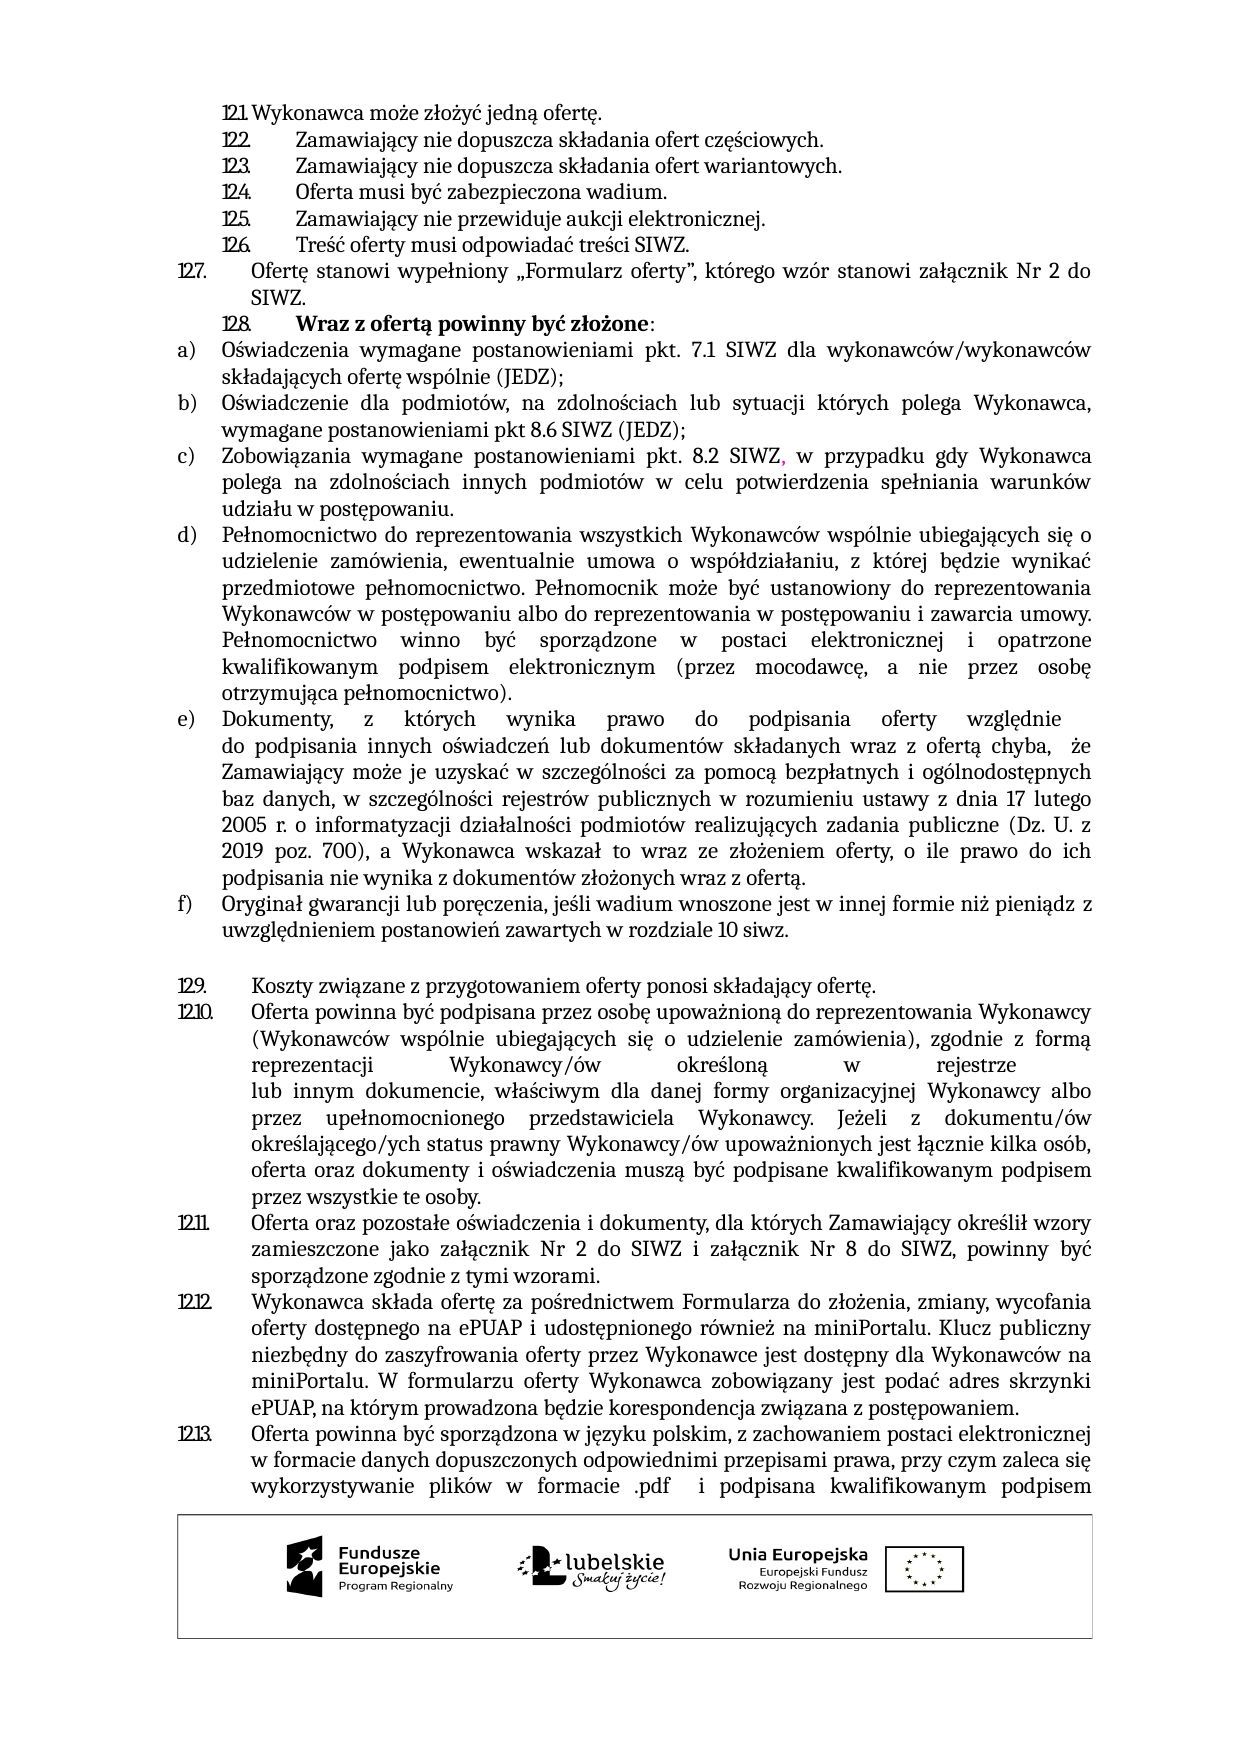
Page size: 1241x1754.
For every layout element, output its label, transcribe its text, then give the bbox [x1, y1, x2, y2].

list Dokumenty, z których wynika prawo do podpisania oferty względnie do podpisania innych oświadczeń lub dokumentów składanych wraz z ofertą chyba, że Zamawiający może je uzyskać w szczególności za pomocą bezpłatnych i ogólnodostępnych baz danych, w szczególności rejestrów publicznych w rozumieniu ustawy z dnia 17 lutego 2005 r. o informatyzacji działalności podmiotów realizujących zadania publiczne (Dz. U. z 2019 poz. 700), a Wykonawca wskazał to wraz ze złożeniem oferty, o ile prawo do ich podpisania nie wynika z dokumentów złożonych wraz z ofertą. [177, 706, 1092, 891]
list Oferta musi być zabezpieczona wadium. [222, 179, 1092, 206]
list Pełnomocnictwo do reprezentowania wszystkich Wykonawców wspólnie ubiegających się o udzielenie zamówienia, ewentualnie umowa o współdziałaniu, z której będzie wynikać przedmiotowe pełnomocnictwo. Pełnomocnik może być ustanowiony do reprezentowania Wykonawców w postępowaniu albo do reprezentowania w postępowaniu i zawarcia umowy. Pełnomocnictwo winno być sporządzone w postaci elektronicznej i opatrzone kwalifikowanym podpisem elektronicznym (przez mocodawcę, a nie przez osobę otrzymująca pełnomocnictwo). [177, 522, 1092, 706]
list Ofertę stanowi wypełniony „Formularz oferty”, którego wzór stanowi załącznik Nr 2 do SIWZ. [177, 258, 1092, 311]
list Oferta powinna być podpisana przez osobę upoważnioną do reprezentowania Wykonawcy (Wykonawców wspólnie ubiegających się o udzielenie zamówienia), zgodnie z formą reprezentacji Wykonawcy/ów określoną w rejestrze lub innym dokumencie, właściwym dla danej formy organizacyjnej Wykonawcy albo przez upełnomocnionego przedstawiciela Wykonawcy. Jeżeli z dokumentu/ów określającego/ych status prawny Wykonawcy/ów upoważnionych jest łącznie kilka osób, oferta oraz dokumenty i oświadczenia muszą być podpisane kwalifikowanym podpisem przez wszystkie te osoby. [177, 999, 1092, 1210]
list Zamawiający nie przewiduje aukcji elektronicznej. [222, 206, 1092, 232]
list Treść oferty musi odpowiadać treści SIWZ. [222, 232, 1092, 258]
list Oświadczenie dla podmiotów, na zdolnościach lub sytuacji których polega Wykonawca, wymagane postanowieniami pkt 8.6 SIWZ (JEDZ); [177, 390, 1092, 443]
list Oświadczenia wymagane postanowieniami pkt. 7.1 SIWZ dla wykonawców/wykonawców składających ofertę wspólnie (JEDZ); [177, 337, 1092, 390]
list Wykonawca składa ofertę za pośrednictwem Formularza do złożenia, zmiany, wycofania oferty dostępnego na ePUAP i udostępnionego również na miniPortalu. Klucz publiczny niezbędny do zaszyfrowania oferty przez Wykonawce jest dostępny dla Wykonawców na miniPortalu. W formularzu oferty Wykonawca zobowiązany jest podać adres skrzynki ePUAP, na którym prowadzona będzie korespondencja związana z postępowaniem. [177, 1289, 1092, 1421]
list Wykonawca może złożyć jedną ofertę. [222, 100, 1092, 126]
list Zamawiający nie dopuszcza składania ofert wariantowych. [222, 153, 1092, 179]
list Wraz z ofertą powinny być złożone: [222, 311, 1092, 337]
list Oferta powinna być sporządzona w języku polskim, z zachowaniem postaci elektronicznej w formacie danych dopuszczonych odpowiednimi przepisami prawa, przy czym zaleca się wykorzystywanie plików w formacie .pdf i podpisana kwalifikowanym podpisem [177, 1421, 1092, 1500]
list Zamawiający nie dopuszcza składania ofert częściowych. [222, 126, 1092, 153]
list Zobowiązania wymagane postanowieniami pkt. 8.2 SIWZ, w przypadku gdy Wykonawca polega na zdolnościach innych podmiotów w celu potwierdzenia spełniania warunków udziału w postępowaniu. [177, 443, 1092, 522]
list Koszty związane z przygotowaniem oferty ponosi składający ofertę. [177, 973, 1092, 999]
list Oryginał gwarancji lub poręczenia, jeśli wadium wnoszone jest w innej formie niż pieniądz z uwzględnieniem postanowień zawartych w rozdziale 10 siwz. [177, 891, 1092, 943]
list Oferta oraz pozostałe oświadczenia i dokumenty, dla których Zamawiający określił wzory zamieszczone jako załącznik Nr 2 do SIWZ i załącznik Nr 8 do SIWZ, powinny być sporządzone zgodnie z tymi wzorami. [177, 1210, 1092, 1289]
